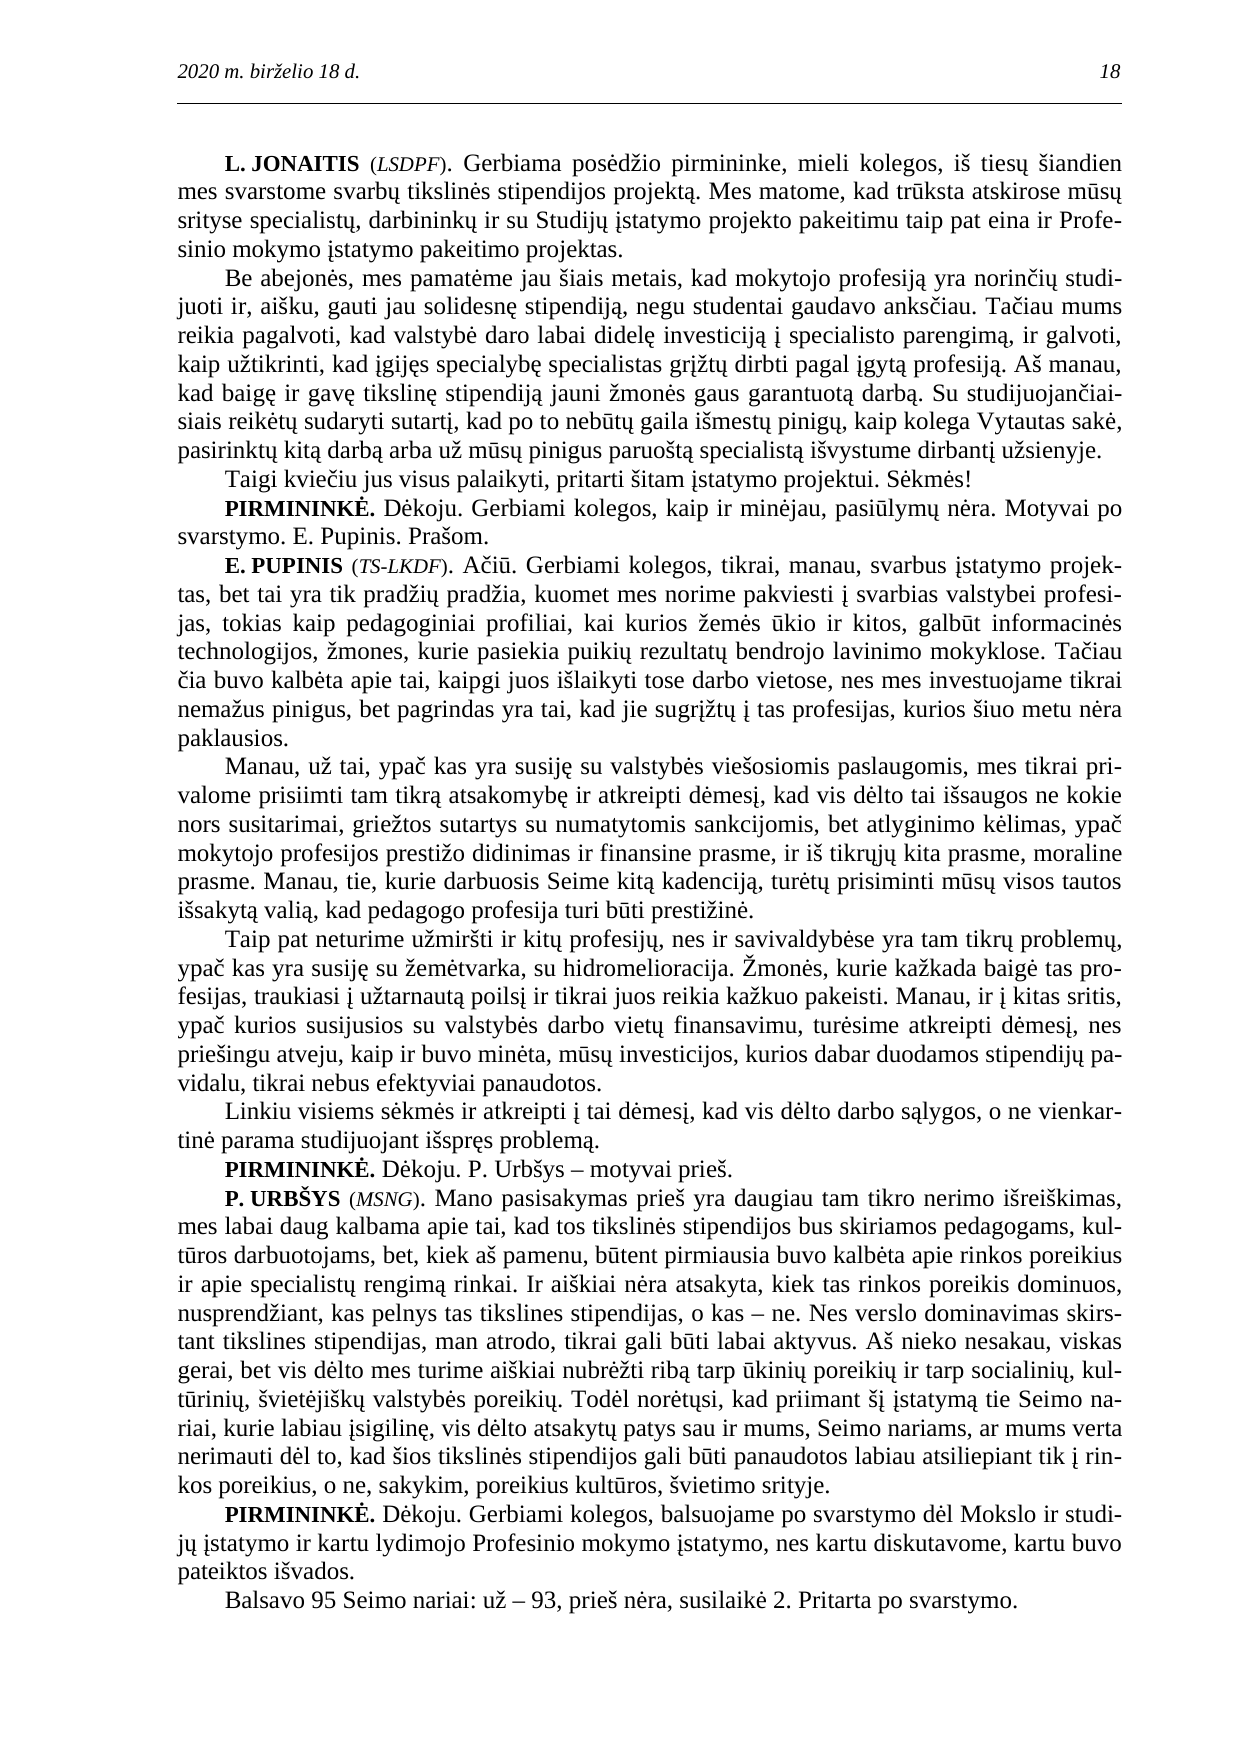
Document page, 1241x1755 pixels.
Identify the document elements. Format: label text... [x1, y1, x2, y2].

text P. URBŠYS (MSNG). Ma­no pa­si­sa­ky­mas prieš yra dau­giau tam tik­ro ne­ri­mo iš­reiš­ki­mas, mes la­bai daug kal­ba­ma apie tai, kad tos tiks­li­nės sti­pen­di­jos bus ski­ria­mos pe­da­go­gams, kul­tū­ros dar­buo­to­jams, bet, kiek aš pa­me­nu, bū­tent pir­miau­sia bu­vo kal­bė­ta apie rin­kos po­rei­kius ir apie spe­cia­lis­tų ren­gi­mą rin­kai. Ir aiš­kiai nė­ra at­sa­ky­ta, kiek tas rin­kos po­rei­kis do­mi­nuos, nu­spren­džiant, kas pel­nys tas tiks­li­nes sti­pen­di­jas, o kas – ne. Nes ver­slo do­mi­na­vi­mas skirs­tant tiks­li­nes sti­pen­di­jas, man at­ro­do, tik­rai ga­li bū­ti la­bai ak­ty­vus. Aš nie­ko ne­sa­kau, vis­kas ge­rai, bet vis dėl­to mes tu­ri­me aiš­kiai nu­brėž­ti ri­bą tarp ūki­nių po­rei­kių ir tarp so­cia­li­nių, kul­tū­ri­nių, švie­tė­jiš­kų vals­ty­bės po­rei­kių. To­dėl no­rė­tų­si, kad pri­imant šį įsta­ty­mą tie Sei­mo na­riai, ku­rie la­biau įsi­gi­li­nę, vis dėl­to at­sa­ky­tų pa­tys sau ir mums, Sei­mo na­riams, ar mums ver­ta ne­ri­mau­ti dėl to, kad šios tiks­li­nės sti­pen­di­jos ga­li bū­ti pa­nau­do­tos la­biau at­si­lie­piant tik į rin­kos po­rei­kius, o ne, sa­ky­kim, po­rei­kius kul­tū­ros, švie­ti­mo sri­ty­je. [177, 1183, 1122, 1499]
text E. PUPINIS (TS-LKDF). Ačiū. Ger­bia­mi ko­le­gos, tik­rai, ma­nau, svar­bus įsta­ty­mo pro­jek­tas, bet tai yra tik pra­džių pra­džia, kuo­met mes no­ri­me pa­kvies­ti į svar­bias vals­ty­bei pro­fe­si­jas, to­kias kaip pe­da­go­gi­niai pro­fi­liai, kai ku­rios že­mės ūkio ir ki­tos, gal­būt in­for­ma­ci­nės tech­no­lo­gi­jos, žmo­nes, ku­rie pa­sie­kia pui­kių re­zul­ta­tų ben­dro­jo la­vi­ni­mo mo­kyk­lo­se. Ta­čiau čia bu­vo kal­bė­ta apie tai, kaip­gi juos iš­lai­ky­ti to­se dar­bo vie­to­se, nes mes in­ves­tuo­ja­me tik­rai ne­ma­žus pi­ni­gus, bet pa­grin­das yra tai, kad jie su­grįž­tų į tas pro­fe­si­jas, ku­rios šiuo me­tu nė­ra pa­klau­sios. [177, 550, 1122, 751]
text Taip pat ne­tu­ri­me už­mirš­ti ir ki­tų pro­fe­si­jų, nes ir sa­vi­val­dy­bė­se yra tam tik­rų pro­ble­mų, ypač kas yra su­si­ję su že­mė­tvarka, su hid­ro­me­lio­ra­ci­ja. Žmo­nės, ku­rie kaž­ka­da bai­gė tas pro­fe­si­jas, trau­kia­si į už­tar­nau­tą po­il­sį ir tik­rai juos rei­kia kaž­kuo pa­keis­ti. Ma­nau, ir į ki­tas sri­tis, ypač ku­rios su­si­ju­sios su vals­ty­bės dar­bo vie­tų fi­nan­sa­vi­mu, tu­rė­si­me at­kreip­ti dė­me­sį, nes prie­šin­gu at­ve­ju, kaip ir bu­vo mi­nė­ta, mū­sų in­ves­ti­ci­jos, ku­rios da­bar duo­da­mos sti­pen­di­jų pa­vi­da­lu, tik­rai ne­bus efek­ty­viai pa­nau­do­tos. [177, 924, 1122, 1096]
text Lin­kiu vi­siems sėk­mės ir at­kreip­ti į tai dė­me­sį, kad vis dėl­to dar­bo są­ly­gos, o ne vien­kar­ti­nė pa­ra­ma stu­di­juo­jant iš­spręs pro­ble­mą. [177, 1096, 1122, 1154]
text Be abe­jo­nės, mes pa­ma­tė­me jau šiais me­tais, kad mo­ky­to­jo pro­fe­si­ją yra no­rin­čių stu­di­juo­ti ir, aiš­ku, gau­ti jau so­li­des­nę sti­pen­di­ją, ne­gu stu­den­tai gau­da­vo anks­čiau. Ta­čiau mums rei­kia pa­gal­vo­ti, kad vals­ty­bė da­ro la­bai di­de­lę in­ves­ti­ci­ją į spe­cia­lis­to pa­ren­gi­mą, ir gal­vo­ti, kaip už­tik­rin­ti, kad įgi­jęs spe­cia­ly­bę spe­cia­lis­tas grįž­tų dirb­ti pa­gal įgy­tą pro­fe­si­ją. Aš ma­nau, kad bai­gę ir ga­vę tiks­li­nę sti­pen­di­ją jau­ni žmo­nės gaus ga­ran­tuo­tą dar­bą. Su stu­di­juo­jan­čiai­siais rei­kė­tų su­da­ry­ti su­tar­tį, kad po to ne­bū­tų gai­la iš­mes­tų pi­ni­gų, kaip ko­le­ga Vy­tau­tas sa­kė, pa­si­rink­tų ki­tą dar­bą ar­ba už mū­sų pi­ni­gus pa­ruoš­tą spe­cia­lis­tą iš­vys­tu­me dir­ban­tį už­sie­ny­je. [177, 263, 1122, 464]
text PIRMININKĖ. Dė­ko­ju. Ger­bia­mi ko­le­gos, kaip ir mi­nė­jau, pa­siū­ly­mų nė­ra. Mo­ty­vai po svars­ty­mo. E. Pu­pi­nis. Pra­šom. [177, 493, 1122, 550]
text PIRMININKĖ. Dė­ko­ju. P. Urb­šys – mo­ty­vai prieš. [177, 1154, 1122, 1183]
text Ma­nau, už tai, ypač kas yra su­si­ję su vals­ty­bės vie­šo­sio­mis pa­slau­go­mis, mes tik­rai pri­va­lo­me pri­si­im­ti tam tik­rą at­sa­ko­my­bę ir at­kreip­ti dė­me­sį, kad vis dėl­to tai iš­sau­gos ne ko­kie nors su­si­ta­ri­mai, griež­tos su­tar­tys su nu­ma­ty­to­mis sank­ci­jo­mis, bet at­ly­gi­ni­mo kė­li­mas, ypač mo­ky­to­jo pro­fe­si­jos pres­ti­žo di­di­ni­mas ir fi­nan­si­ne pras­me, ir iš tik­rų­jų ki­ta pras­me, mo­ra­li­ne pras­me. Ma­nau, tie, ku­rie dar­buo­sis Sei­me ki­tą ka­den­ci­ją, tu­rė­tų pri­si­min­ti mū­sų vi­sos tau­tos iš­sa­ky­tą va­lią, kad pe­da­go­go pro­fe­si­ja tu­ri bū­ti pres­ti­ži­nė. [177, 751, 1122, 924]
text Tai­gi kvie­čiu jus vi­sus pa­lai­ky­ti, pri­tar­ti ši­tam įsta­ty­mo pro­jek­tui. Sėk­mės! [177, 464, 1122, 493]
text Bal­sa­vo 95 Sei­mo na­riai: už – 93, prieš nė­ra, su­si­lai­kė 2. Pri­tar­ta po svars­ty­mo. [177, 1585, 1122, 1614]
text L. JONAITIS (LSDPF). Ger­bia­ma po­sė­džio pir­mi­nin­ke, mie­li ko­le­gos, iš tie­sų šian­dien mes svars­to­me svar­bų tiks­li­nės sti­pen­di­jos pro­jek­tą. Mes ma­to­me, kad trūks­ta at­ski­ro­se mū­sų sri­ty­se spe­cia­lis­tų, dar­bi­nin­kų ir su Stu­di­jų įsta­ty­mo pro­jek­to pa­kei­ti­mu taip pat ei­na ir Pro­fe­si­nio mo­ky­mo įsta­ty­mo pa­kei­ti­mo pro­jek­tas. [177, 148, 1122, 263]
text PIRMININKĖ. Dė­ko­ju. Ger­bia­mi ko­le­gos, bal­suo­ja­me po svars­ty­mo dėl Moks­lo ir stu­di­jų įsta­ty­mo ir kar­tu ly­di­mo­jo Pro­fe­si­nio mo­ky­mo įsta­ty­mo, nes kar­tu dis­ku­ta­vo­me, kar­tu bu­vo pa­teik­tos iš­va­dos. [177, 1499, 1122, 1585]
